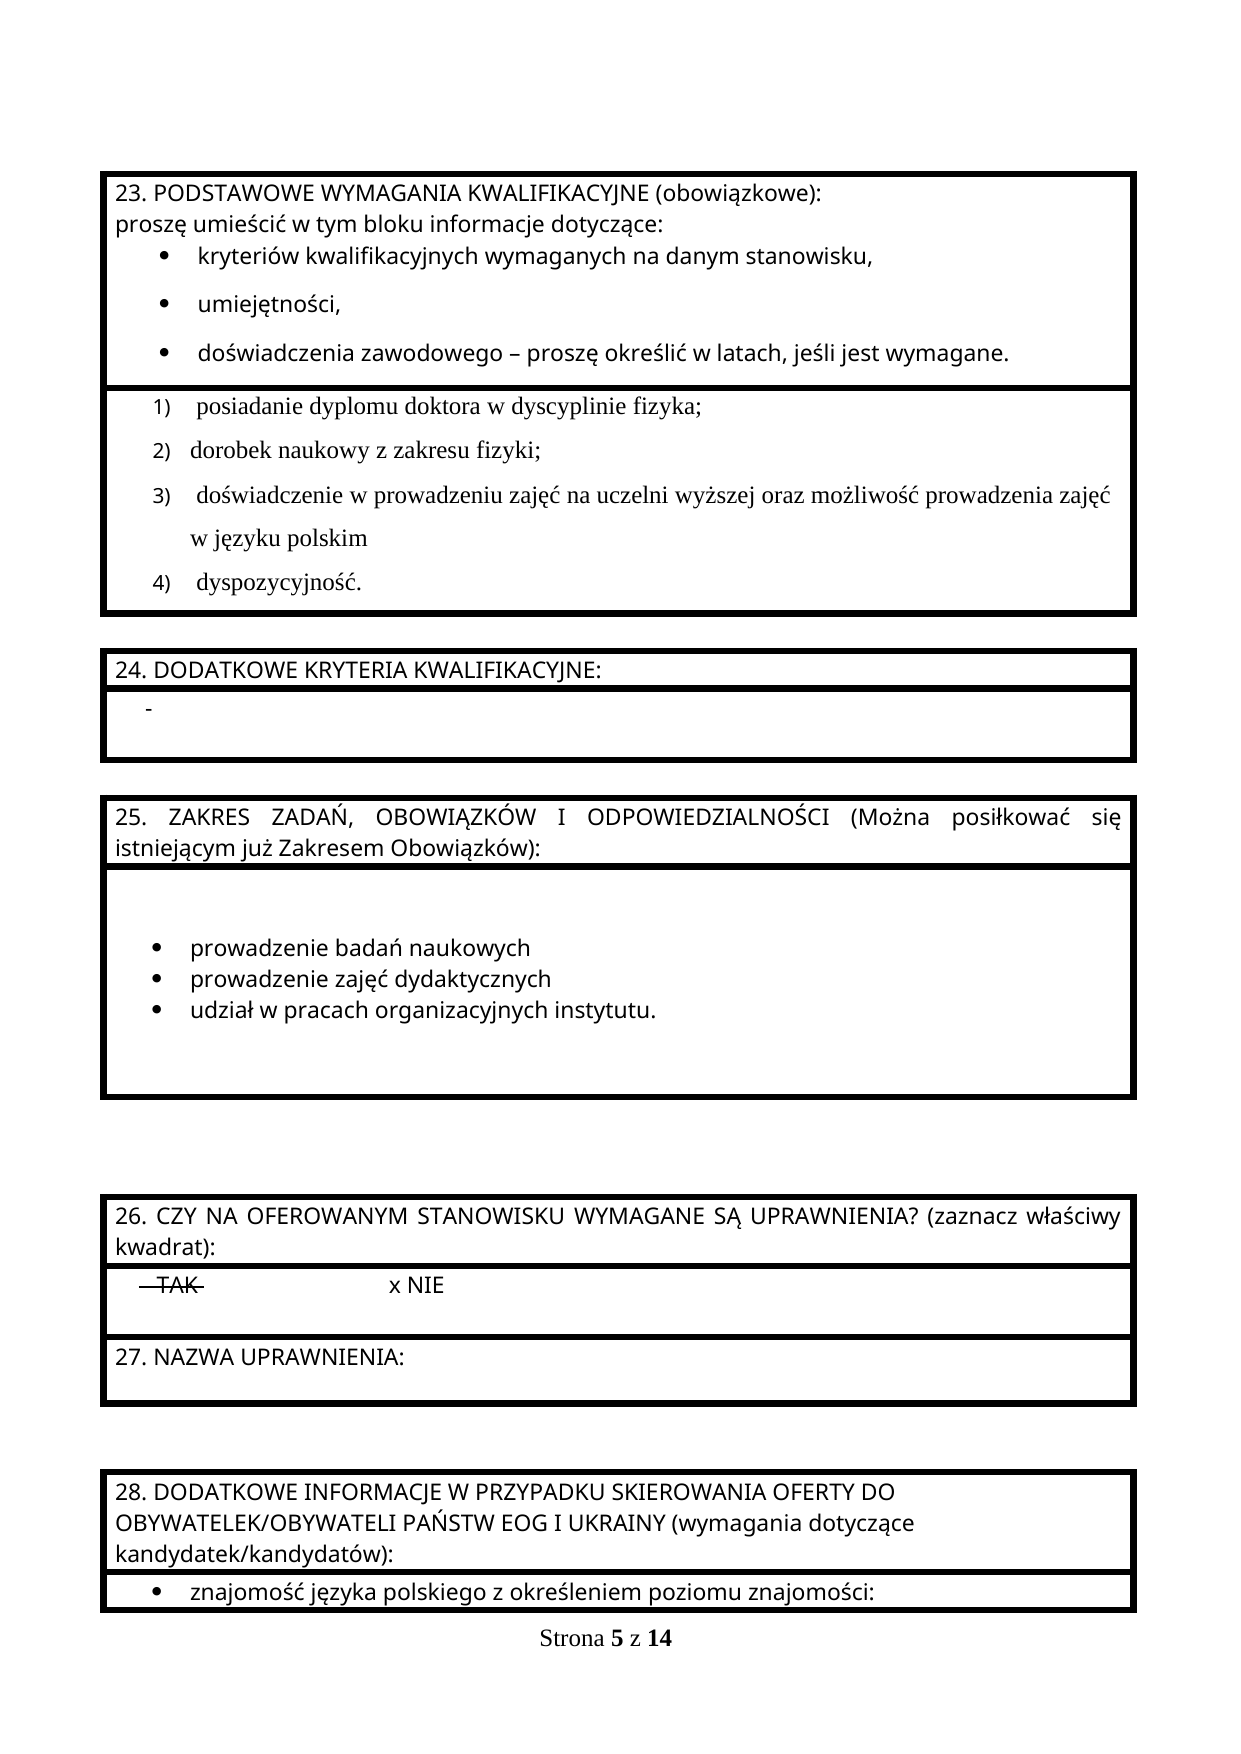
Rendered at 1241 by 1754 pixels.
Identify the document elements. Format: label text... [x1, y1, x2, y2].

table_cell 27. NAZWA UPRAWNIENIA: [107, 1340, 1130, 1400]
table_cell - [107, 692, 1130, 757]
table_cell znajomość języka polskiego z określeniem poziomu znajomości: [107, 1575, 1130, 1607]
table_cell prowadzenie badań naukowych prowadzenie zajęć dydaktycznych udział w pracach organizacyjnych instytutu. [107, 870, 1130, 1094]
table_cell 󠅚󠅚 TAK 󠅚x NIE [107, 1269, 1130, 1334]
table_header 23. PODSTAWOWE WYMAGANIA KWALIFIKACYJNE (obowiązkowe): proszę umieścić w tym bloku informacje dotyczące: kryteriów kwalifikacyjnych wymaganych na danym stanowisku, umiejętności, doświadczenia zawodowego – proszę określić w latach, jeśli jest wymagane. [107, 177, 1130, 385]
table_header 28. DODATKOWE INFORMACJE W PRZYPADKU SKIEROWANIA OFERTY DO OBYWATELEK/OBYWATELI PAŃSTW EOG I UKRAINY (wymagania dotyczące kandydatek/kandydatów): [107, 1475, 1130, 1569]
table_header 24. DODATKOWE KRYTERIA KWALIFIKACYJNE: [107, 654, 1130, 685]
table_header 25. ZAKRES ZADAŃ, OBOWIĄZKÓW I ODPOWIEDZIALNOŚCI (Można posiłkować się istniejącym już Zakresem Obowiązków): [107, 801, 1130, 863]
table_header 26. CZY NA OFEROWANYM STANOWISKU WYMAGANE SĄ UPRAWNIENIA? (zaznacz właściwy kwadrat): [107, 1200, 1130, 1263]
table_cell posiadanie dyplomu doktora w dyscyplinie fizyka; dorobek naukowy z zakresu fizyki; doświadczenie w prowadzeniu zajęć na uczelni wyższej oraz możliwość prowadzenia zajęć w języku polskim dyspozycyjność. [107, 391, 1130, 610]
